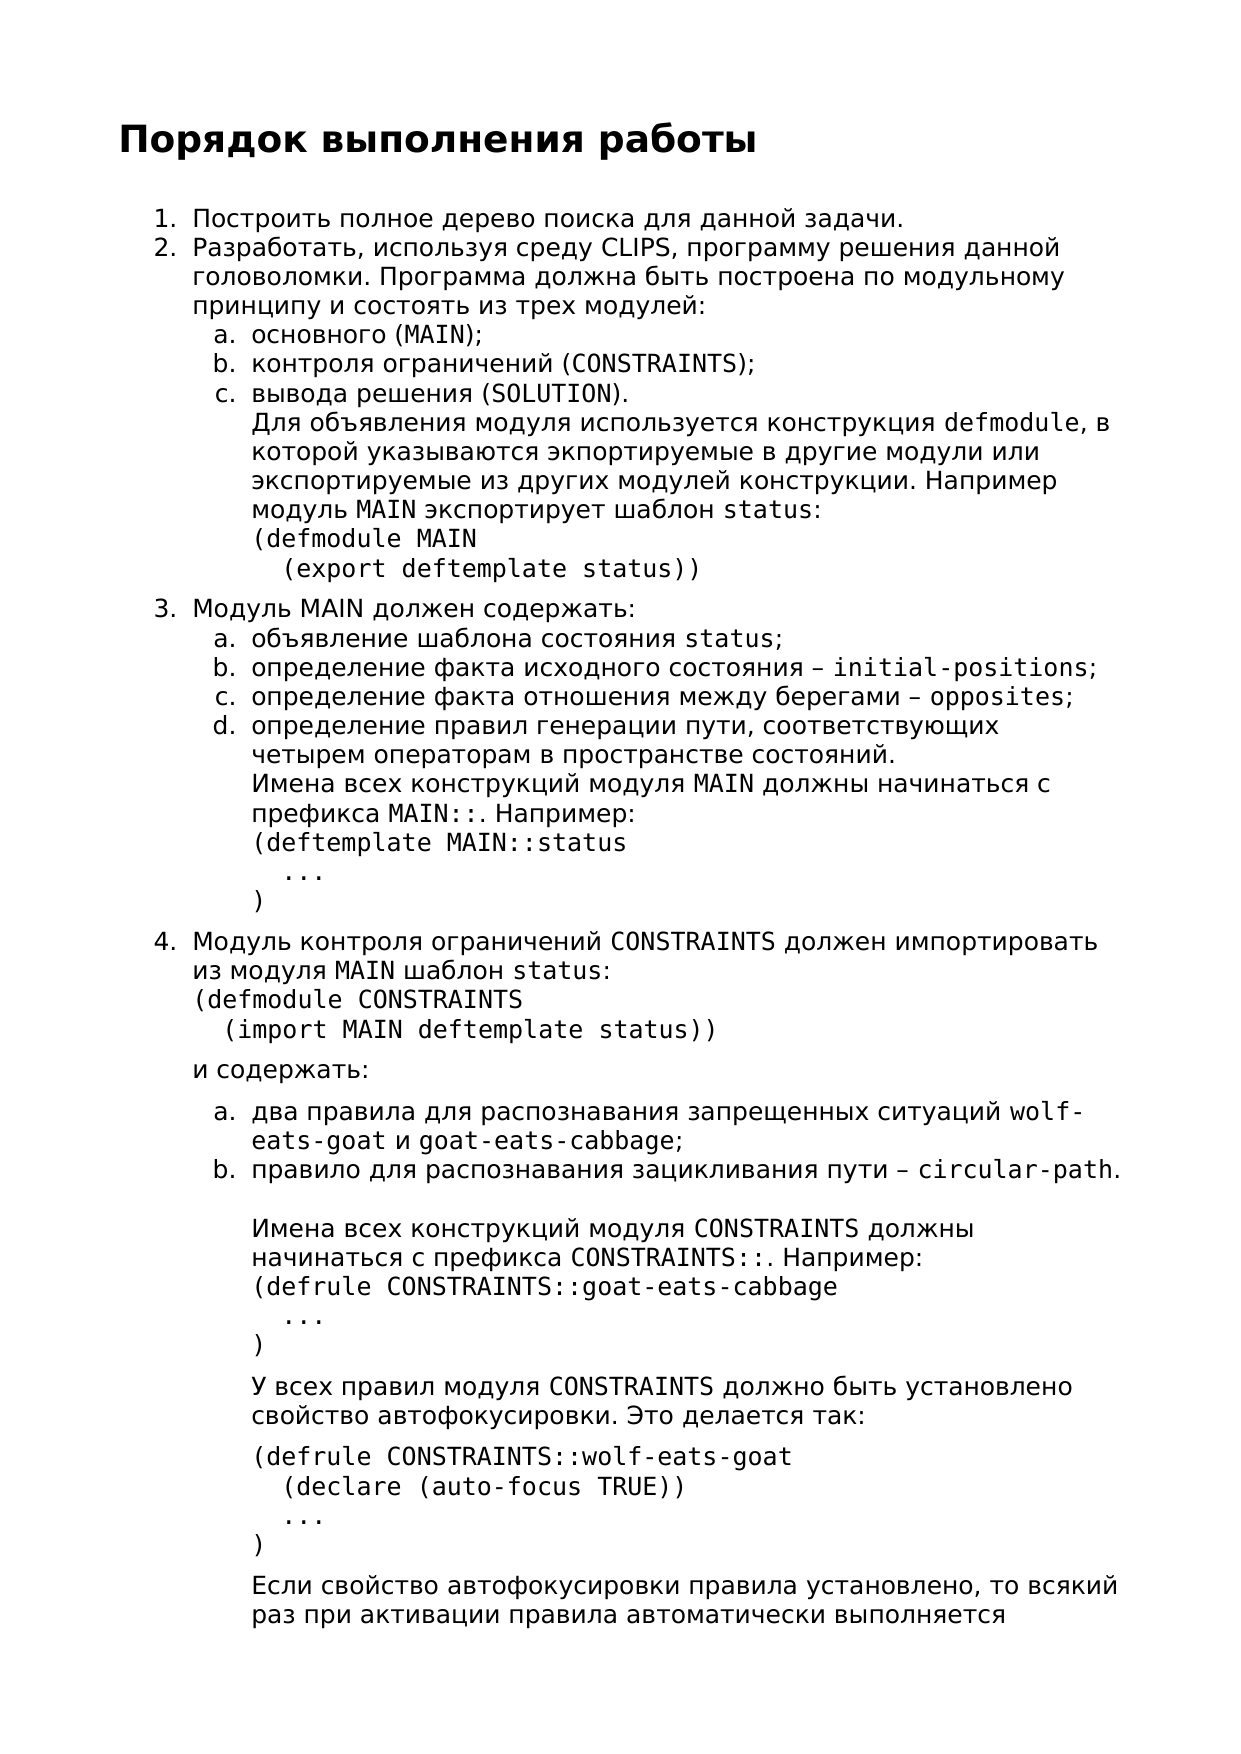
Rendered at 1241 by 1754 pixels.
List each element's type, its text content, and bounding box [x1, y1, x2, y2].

list (defrule CONSTRAINTS::wolf-eats-goat (declare (auto-focus TRUE)) ... ) [236, 1442, 1122, 1559]
list Модуль контроля ограничений CONSTRAINTS должен импортировать из модуля MAIN шаблон status: [177, 927, 1122, 986]
list (defmodule MAIN (export deftemplate status)) [236, 524, 1122, 583]
list два правила для распознавания запрещенных ситуаций wolf-eats-goat и goat-eats-cabbage; [236, 1097, 1122, 1156]
list основного (MAIN); [236, 320, 1122, 349]
list определение правил генерации пути, соответствующих четырем операторам в пространстве состояний. Имена всех конструкций модуля MAIN должны начинаться с префикса MAIN::. Например: [236, 711, 1122, 828]
list и содержать: [177, 1056, 1122, 1085]
list Построить полное дерево поиска для данной задачи. [177, 204, 1122, 233]
list У всех правил модуля CONSTRAINTS должно быть установлено свойство автофокусировки. Это делается так: [236, 1372, 1122, 1430]
list определение факта исходного состояния – initial-positions; [236, 653, 1122, 682]
list (defmodule CONSTRAINTS (import MAIN deftemplate status)) [177, 986, 1122, 1044]
list (deftemplate MAIN::status ... ) [236, 828, 1122, 916]
list правило для распознавания зацикливания пути – circular-path. Имена всех конструкций модуля CONSTRAINTS должны начинаться с префикса CONSTRAINTS::. Например: [236, 1156, 1122, 1272]
subtitle Порядок выполнения работы [118, 118, 1122, 162]
list Модуль MAIN должен содержать: [177, 595, 1122, 624]
list определение факта отношения между берегами – opposites; [236, 682, 1122, 711]
list объявление шаблона состояния status; [236, 624, 1122, 653]
list вывода решения (SOLUTION). Для объявления модуля используется конструкция defmodule, в которой указываются экпортируемые в другие модули или экспортируемые из других модулей конструкции. Например модуль MAIN экспортирует шаблон status: [236, 379, 1122, 524]
list контроля ограничений (CONSTRAINTS); [236, 349, 1122, 379]
list Разработать, используя среду CLIPS, программу решения данной головоломки. Программа должна быть построена по модульному принципу и состоять из трех модулей: [177, 233, 1122, 320]
list (defrule CONSTRAINTS::goat-eats-cabbage ... ) [236, 1272, 1122, 1360]
list Если свойство автофокусировки правила установлено, то всякий раз при активации правила автоматически выполняется [236, 1571, 1122, 1629]
